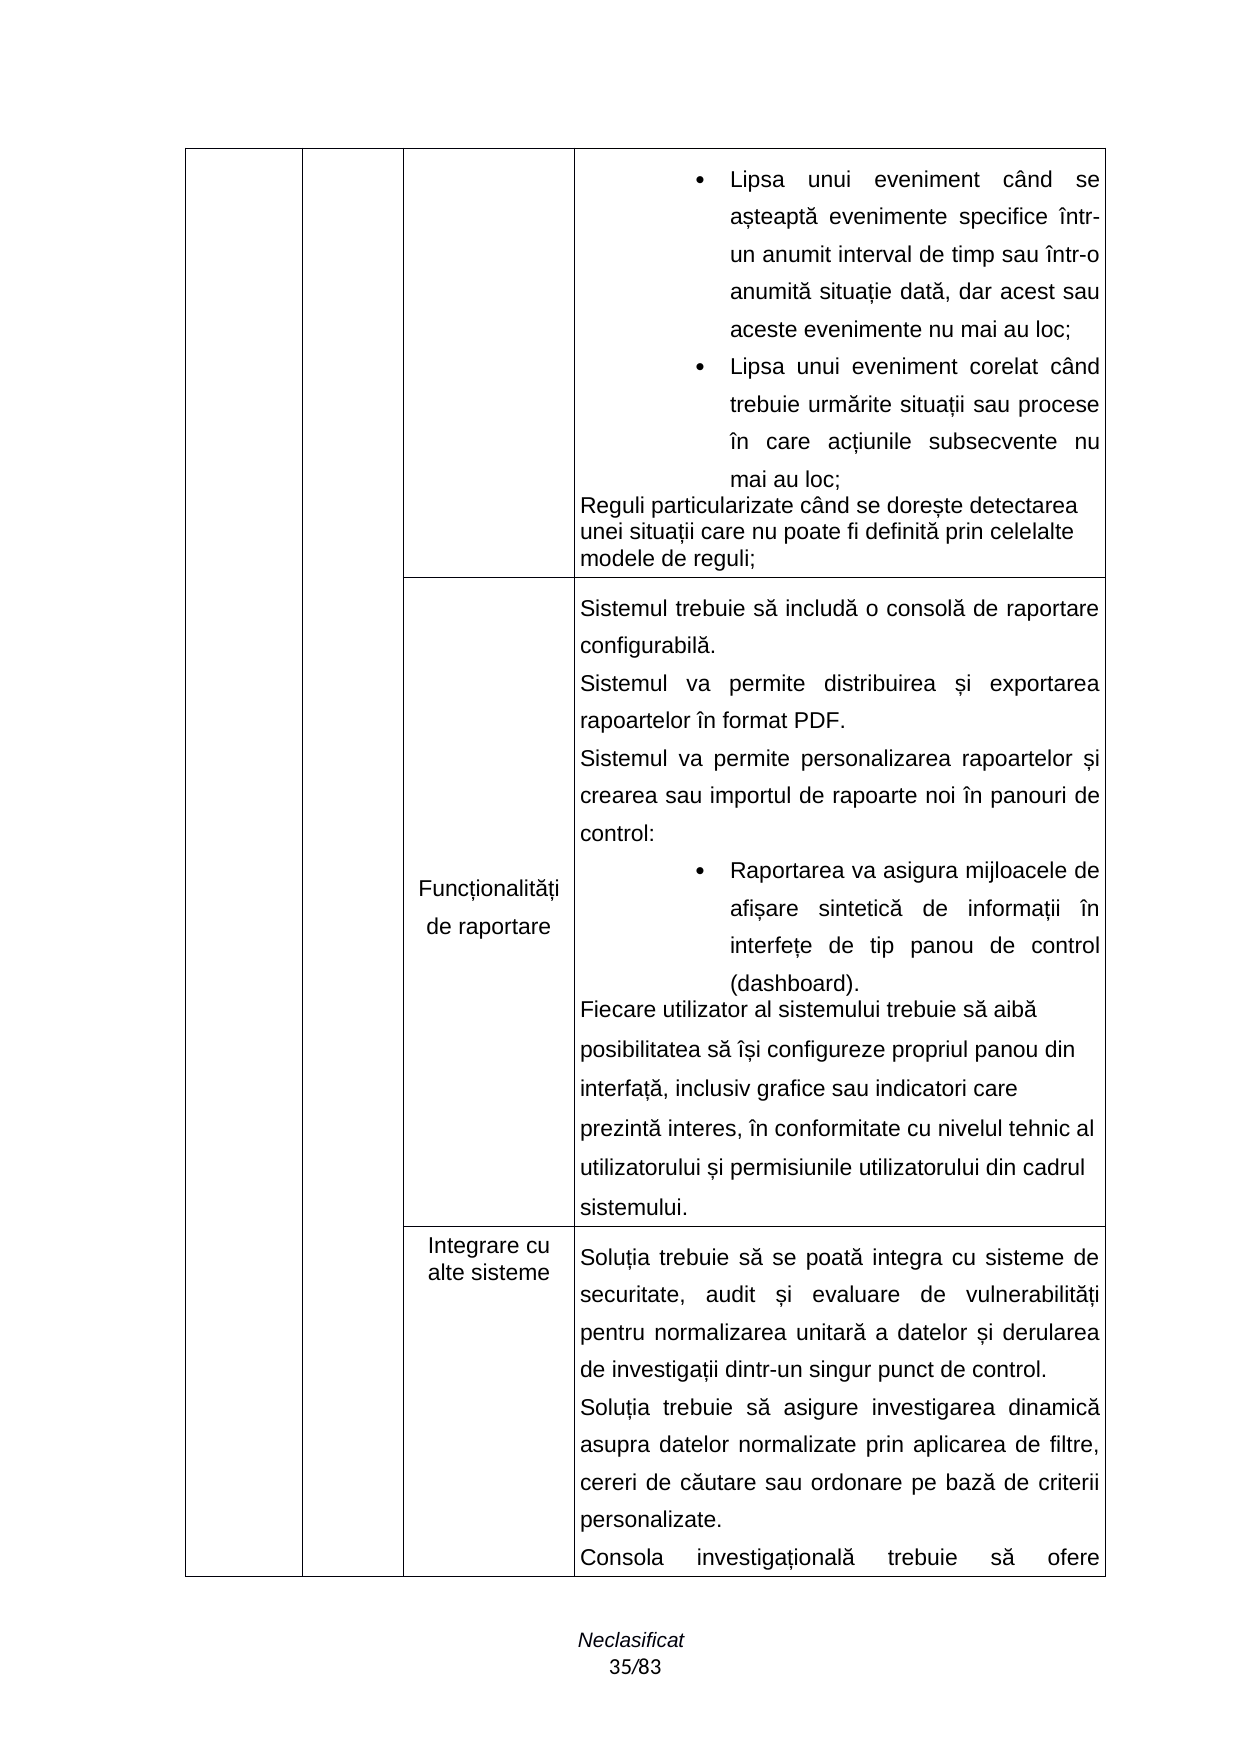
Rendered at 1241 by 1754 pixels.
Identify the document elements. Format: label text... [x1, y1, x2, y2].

table_cell [186, 149, 302, 1576]
table_cell [404, 149, 574, 577]
table_cell Funcționalități de raportare [404, 578, 574, 1226]
table_cell Soluția trebuie să se poată integra cu sisteme de securitate, audit și evaluare de vulnerabilități pentru normalizarea unitară a datelor și derularea de investigații dintr-un singur punct de control. Soluția trebuie să asigure investigarea dinamică asupra datelor normalizate prin aplicarea de filtre, cereri de căutare sau ordonare pe bază de criterii personalizate. Consola investigațională trebuie să ofere [575, 1227, 1105, 1576]
table_cell Integrare cu alte sisteme [404, 1227, 574, 1576]
table_cell Soluția trebuie să dispună de un mecanism de alertare configurabil asupra evenimentelor de securitate. Noile reguli de alertare vor putea fi definite în baza unor criterii singulare, corelate sau de excludere, inclusiv: Eveniment singular când un singur eveniment indică situația care necesită remediere; Evenimente corelate când trebuie detectată o situație specifică, definită în termeni de evenimente care survin în aproximativ același timp; Cumul de evenimente când trebuie detectată o situație în care acțiuni similare se derulează într-o succesiune rapidă; Lipsa unui eveniment când se așteaptă evenimente specifice într-un anumit interval de timp sau într-o anumită situație dată, dar acest sau aceste evenimente nu mai au loc; Lipsa unui eveniment corelat când trebuie urmărite situații sau procese în care acțiunile subsecvente nu mai au loc; Reguli particularizate când se dorește detectarea unei situații care nu poate fi definită prin celelalte modele de reguli; [575, 149, 1105, 577]
table_cell [303, 149, 403, 1576]
table_cell Sistemul trebuie să includă o consolă de raportare configurabilă. Sistemul va permite distribuirea și exportarea rapoartelor în format PDF. Sistemul va permite personalizarea rapoartelor și crearea sau importul de rapoarte noi în panouri de control: Raportarea va asigura mijloacele de afișare sintetică de informații în interfețe de tip panou de control (dashboard). Fiecare utilizator al sistemului trebuie să aibă posibilitatea să își configureze propriul panou din interfață, inclusiv grafice sau indicatori care prezintă interes, în conformitate cu nivelul tehnic al utilizatorului și permisiunile utilizatorului din cadrul sistemului. [575, 578, 1105, 1226]
